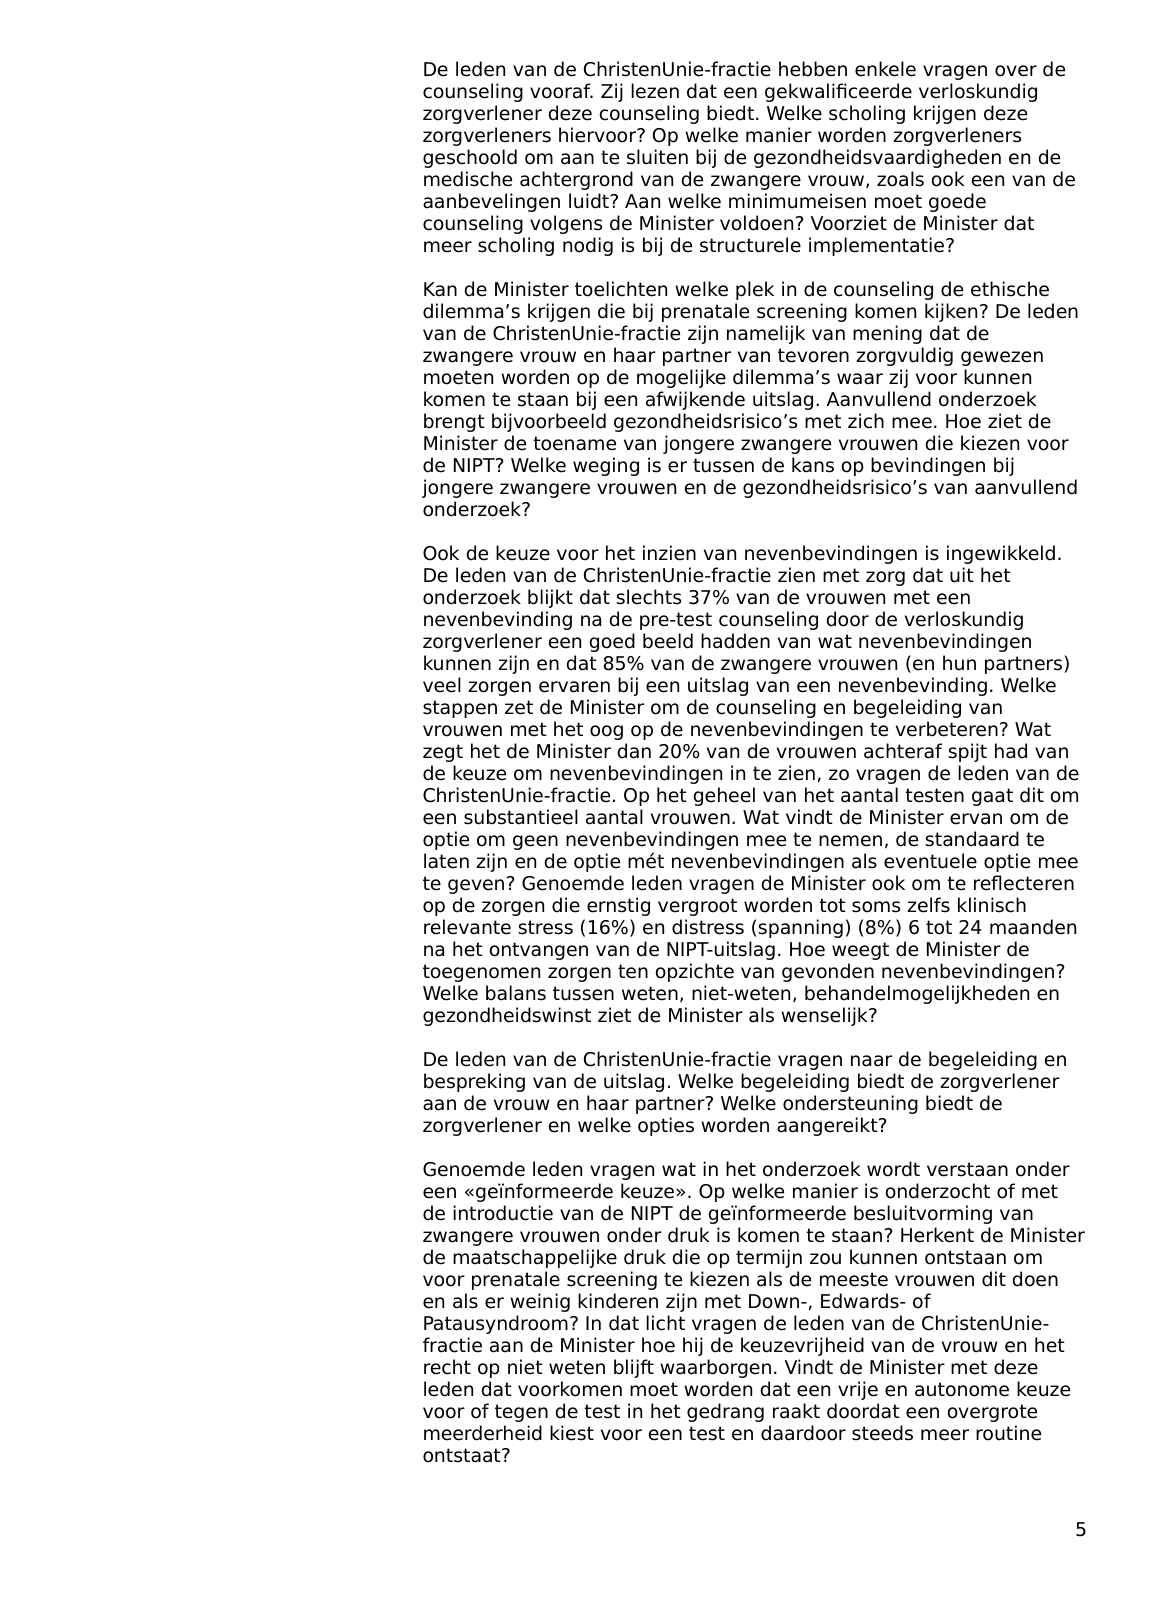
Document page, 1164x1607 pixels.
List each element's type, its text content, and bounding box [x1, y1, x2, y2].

text Ook de keuze voor het inzien van nevenbevindingen is ingewikkeld. De leden van de ChristenUnie-fractie zien met zorg dat uit het onderzoek blijkt dat slechts 37% van de vrouwen met een nevenbevinding na de pre-test counseling door de verloskundig zorgverlener een goed beeld hadden van wat nevenbevindingen kunnen zijn en dat 85% van de zwangere vrouwen (en hun partners) veel zorgen ervaren bij een uitslag van een nevenbevinding. Welke stappen zet de Minister om de counseling en begeleiding van vrouwen met het oog op de nevenbevindingen te verbeteren? Wat zegt het de Minister dan 20% van de vrouwen achteraf spijt had van de keuze om nevenbevindingen in te zien, zo vragen de leden van de ChristenUnie-fractie. Op het geheel van het aantal testen gaat dit om een substantieel aantal vrouwen. Wat vindt de Minister ervan om de optie om geen nevenbevindingen mee te nemen, de standaard te laten zijn en de optie mét nevenbevindingen als eventuele optie mee te geven? Genoemde leden vragen de Minister ook om te reflecteren op de zorgen die ernstig vergroot worden tot soms zelfs klinisch relevante stress (16%) en distress (spanning) (8%) 6 tot 24 maanden na het ontvangen van de NIPT-uitslag. Hoe weegt de Minister de toegenomen zorgen ten opzichte van gevonden nevenbevindingen? Welke balans tussen weten, niet-weten, behandelmogelijkheden en gezondheidswinst ziet de Minister als wenselijk? [422, 543, 1087, 1027]
text De leden van de ChristenUnie-fractie vragen naar de begeleiding en bespreking van de uitslag. Welke begeleiding biedt de zorgverlener aan de vrouw en haar partner? Welke ondersteuning biedt de zorgverlener en welke opties worden aangereikt? [422, 1049, 1087, 1137]
text Genoemde leden vragen wat in het onderzoek wordt verstaan onder een «geïnformeerde keuze». Op welke manier is onderzocht of met de introductie van de NIPT de geïnformeerde besluitvorming van zwangere vrouwen onder druk is komen te staan? Herkent de Minister de maatschappelijke druk die op termijn zou kunnen ontstaan om voor prenatale screening te kiezen als de meeste vrouwen dit doen en als er weinig kinderen zijn met Down-, Edwards- of Patausyndroom? In dat licht vragen de leden van de ChristenUnie-fractie aan de Minister hoe hij de keuzevrijheid van de vrouw en het recht op niet weten blijft waarborgen. Vindt de Minister met deze leden dat voorkomen moet worden dat een vrije en autonome keuze voor of tegen de test in het gedrang raakt doordat een overgrote meerderheid kiest voor een test en daardoor steeds meer routine ontstaat? [422, 1159, 1087, 1467]
text De leden van de ChristenUnie-fractie hebben enkele vragen over de counseling vooraf. Zij lezen dat een gekwalificeerde verloskundig zorgverlener deze counseling biedt. Welke scholing krijgen deze zorgverleners hiervoor? Op welke manier worden zorgverleners geschoold om aan te sluiten bij de gezondheidsvaardigheden en de medische achtergrond van de zwangere vrouw, zoals ook een van de aanbevelingen luidt? Aan welke minimumeisen moet goede counseling volgens de Minister voldoen? Voorziet de Minister dat meer scholing nodig is bij de structurele implementatie? [422, 59, 1087, 257]
text Kan de Minister toelichten welke plek in de counseling de ethische dilemma’s krijgen die bij prenatale screening komen kijken? De leden van de ChristenUnie-fractie zijn namelijk van mening dat de zwangere vrouw en haar partner van tevoren zorgvuldig gewezen moeten worden op de mogelijke dilemma’s waar zij voor kunnen komen te staan bij een afwijkende uitslag. Aanvullend onderzoek brengt bijvoorbeeld gezondheidsrisico’s met zich mee. Hoe ziet de Minister de toename van jongere zwangere vrouwen die kiezen voor de NIPT? Welke weging is er tussen de kans op bevindingen bij jongere zwangere vrouwen en de gezondheidsrisico’s van aanvullend onderzoek? [422, 279, 1087, 521]
